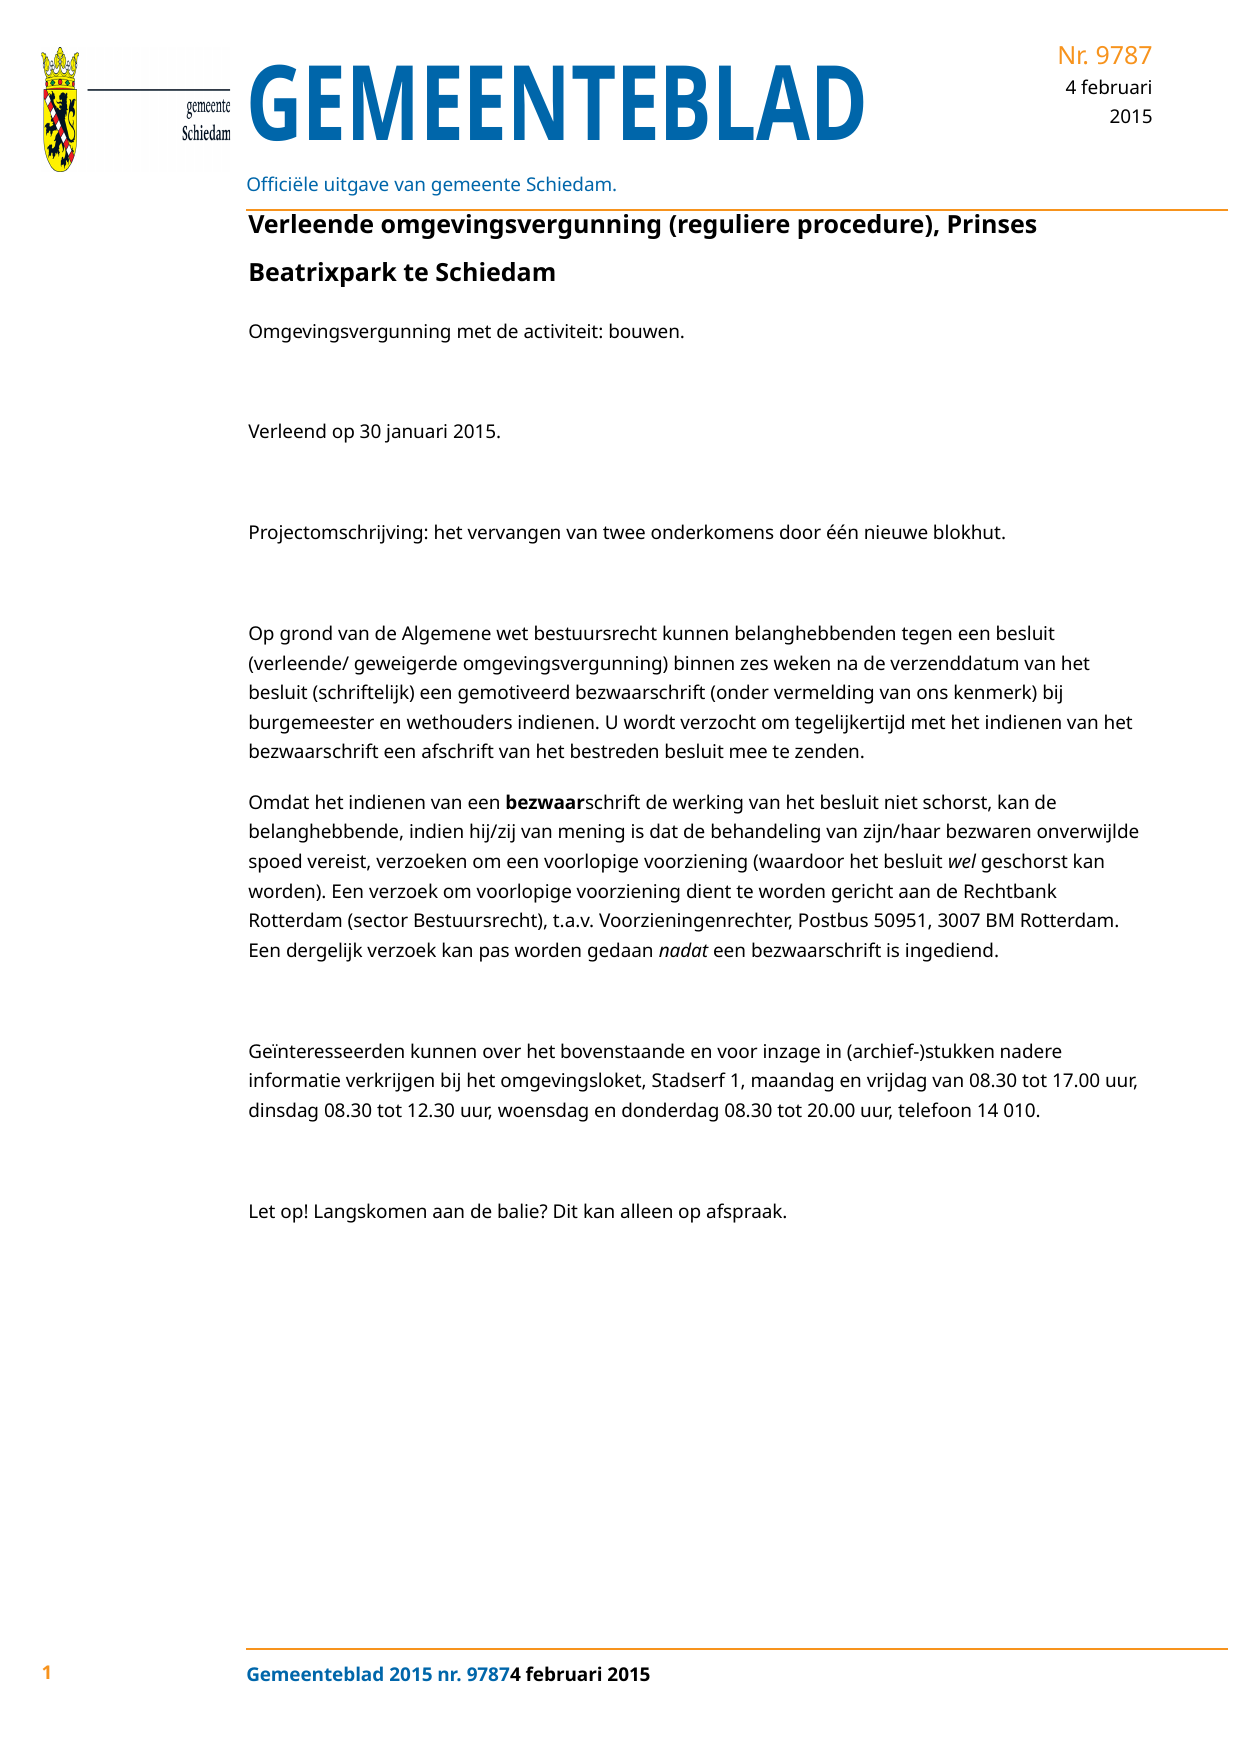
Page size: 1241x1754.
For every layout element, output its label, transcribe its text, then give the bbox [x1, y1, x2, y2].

text Verleende omgevingsvergunning (reguliere procedure), Prinses Beatrixpark te Schiedam [248, 211, 1152, 288]
text Projectomschrijving: het vervangen van twee onderkomens door één nieuwe blokhut. [248, 519, 1152, 545]
text Verleend op 30 januari 2015. [248, 419, 1152, 444]
text Op grond van de Algemene wet bestuursrecht kunnen belanghebbenden tegen een besluit (verleende/ geweigerde omgevingsvergunning) binnen zes weken na de verzenddatum van het besluit (schriftelijk) een gemotiveerd bezwaarschrift (onder vermelding van ons kenmerk) bij burgemeester en wethouders indienen. U wordt verzocht om tegelijkertijd met het indienen van het bezwaarschrift een afschrift van het bestreden besluit mee te zenden. [248, 620, 1152, 764]
text Omdat het indienen van een bezwaarschrift de werking van het besluit niet schorst, kan de belanghebbende, indien hij/zij van mening is dat de behandeling van zijn/haar bezwaren onverwijlde spoed vereist, verzoeken om een voorlopige voorziening (waardoor het besluit wel geschorst kan worden). Een verzoek om voorlopige voorziening dient te worden gericht aan de Rechtbank Rotterdam (sector Bestuursrecht), t.a.v. Voorzieningenrechter, Postbus 50951, 3007 BM Rotterdam. Een dergelijk verzoek kan pas worden gedaan nadat een bezwaarschrift is ingediend. [248, 789, 1152, 963]
text Omgevingsvergunning met de activiteit: bouwen. [248, 318, 1152, 344]
text Let op! Langskomen aan de balie? Dit kan alleen op afspraak. [248, 1198, 1152, 1224]
picture [41, 47, 231, 172]
text Geïnteresseerden kunnen over het bovenstaande en voor inzage in (archief-)stukken nadere informatie verkrijgen bij het omgevingsloket, Stadserf 1, maandag en vrijdag van 08.30 tot 17.00 uur, dinsdag 08.30 tot 12.30 uur, woensdag en donderdag 08.30 tot 20.00 uur, telefoon 14 010. [248, 1038, 1152, 1123]
